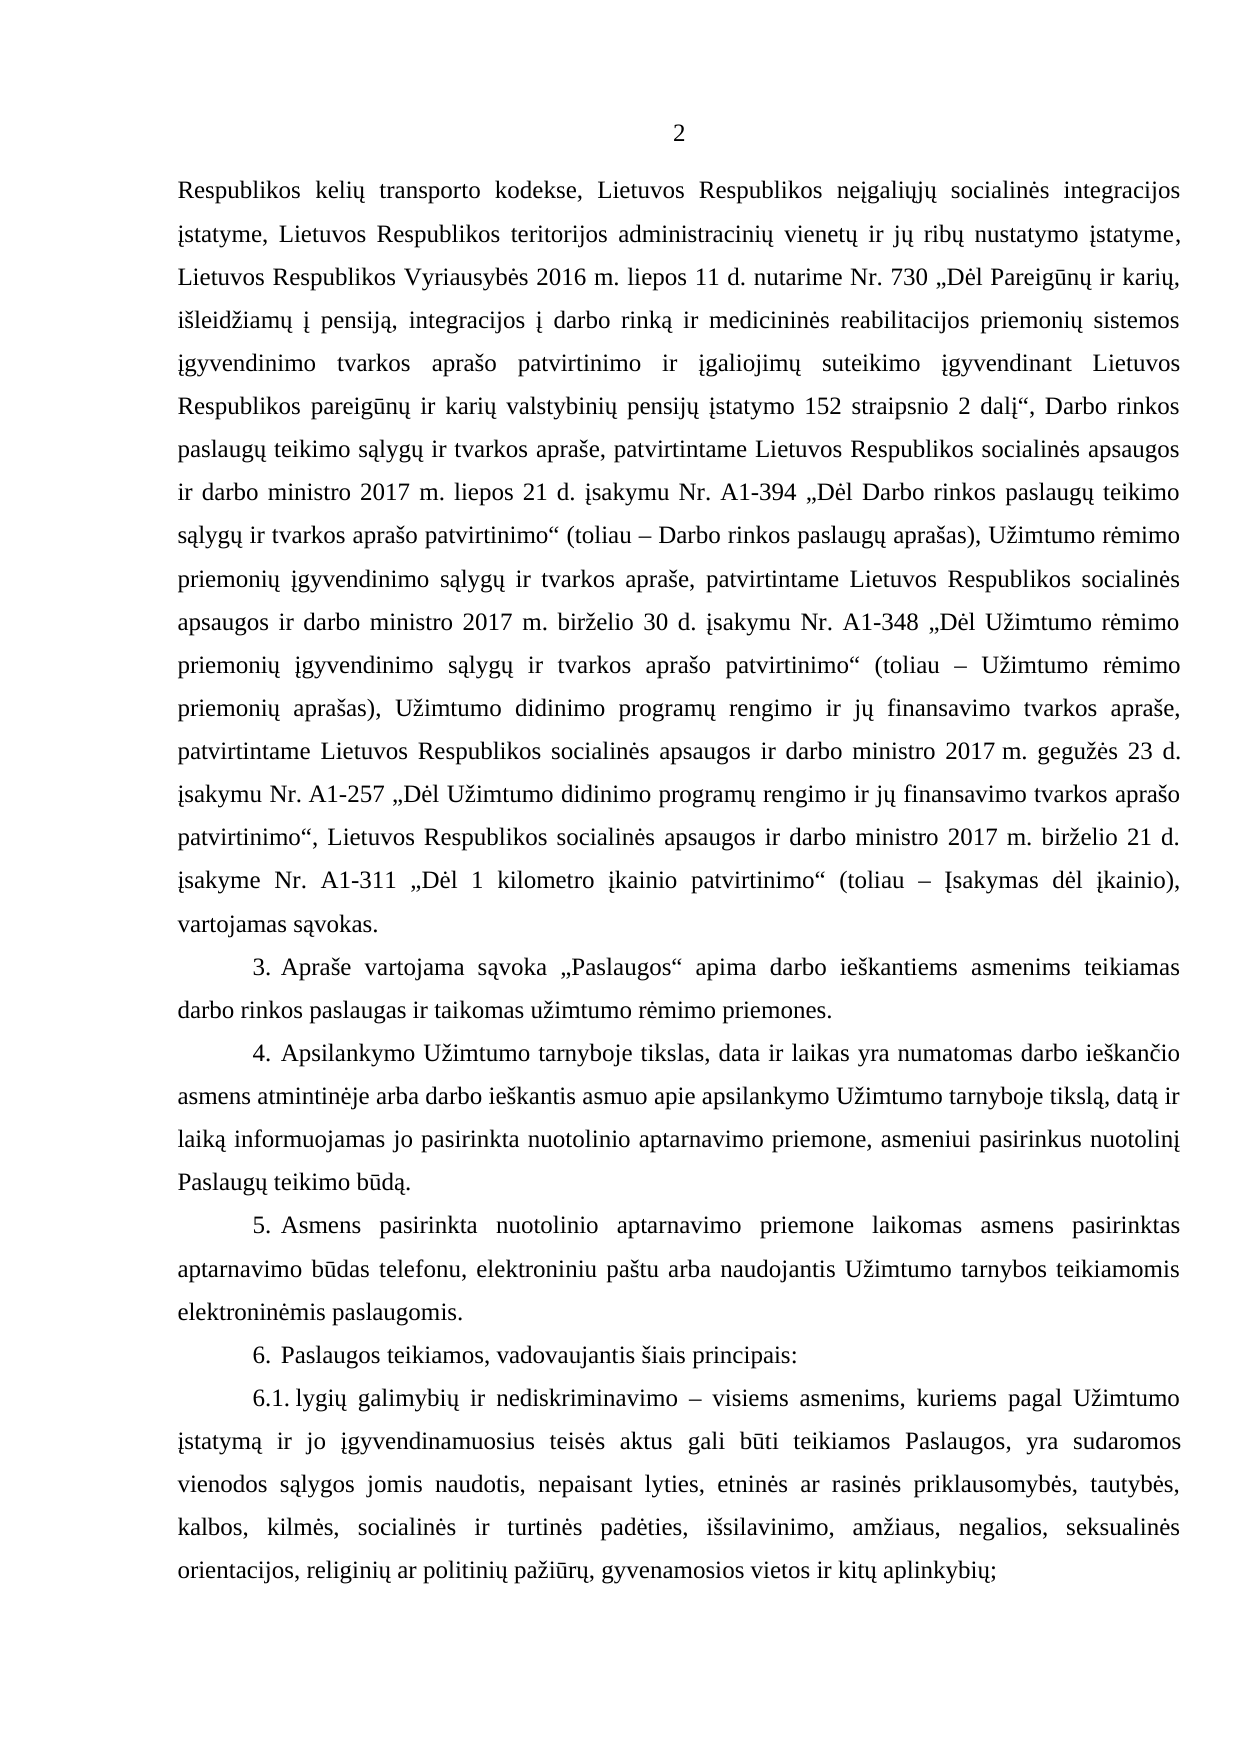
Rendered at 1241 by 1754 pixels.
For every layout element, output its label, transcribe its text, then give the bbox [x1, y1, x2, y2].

text 5. Asmens pasirinkta nuotolinio aptarnavimo priemone laikomas asmens pasirinktas aptarnavimo būdas telefonu, elektroniniu paštu arba naudojantis Užimtumo tarnybos teikiamomis elektroninėmis paslaugomis. [177, 1211, 1181, 1326]
text Respublikos kelių transporto kodekse, Lietuvos Respublikos neįgaliųjų socialinės integracijos įstatyme, Lietuvos Respublikos teritorijos administracinių vienetų ir jų ribų nustatymo įstatyme, Lietuvos Respublikos Vyriausybės 2016 m. liepos 11 d. nutarime Nr. 730 „Dėl Pareigūnų ir karių, išleidžiamų į pensiją, integracijos į darbo rinką ir medicininės reabilitacijos priemonių sistemos įgyvendinimo tvarkos aprašo patvirtinimo ir įgaliojimų suteikimo įgyvendinant Lietuvos Respublikos pareigūnų ir karių valstybinių pensijų įstatymo 152 straipsnio 2 dalį“, Darbo rinkos paslaugų teikimo sąlygų ir tvarkos apraše, patvirtintame Lietuvos Respublikos socialinės apsaugos ir darbo ministro 2017 m. liepos 21 d. įsakymu Nr. A1-394 „Dėl Darbo rinkos paslaugų teikimo sąlygų ir tvarkos aprašo patvirtinimo“ (toliau – Darbo rinkos paslaugų aprašas), Užimtumo rėmimo priemonių įgyvendinimo sąlygų ir tvarkos apraše, patvirtintame Lietuvos Respublikos socialinės apsaugos ir darbo ministro 2017 m. birželio 30 d. įsakymu Nr. A1-348 „Dėl Užimtumo rėmimo priemonių įgyvendinimo sąlygų ir tvarkos aprašo patvirtinimo“ (toliau – Užimtumo rėmimo priemonių aprašas), Užimtumo didinimo programų rengimo ir jų finansavimo tvarkos apraše, patvirtintame Lietuvos Respublikos socialinės apsaugos ir darbo ministro 2017 m. gegužės 23 d. įsakymu Nr. A1-257 „Dėl Užimtumo didinimo programų rengimo ir jų finansavimo tvarkos aprašo patvirtinimo“, Lietuvos Respublikos socialinės apsaugos ir darbo ministro 2017 m. birželio 21 d. įsakyme Nr. A1-311 „Dėl 1 kilometro įkainio patvirtinimo“ (toliau – Įsakymas dėl įkainio), vartojamas sąvokas. [177, 176, 1181, 937]
text 3. Apraše vartojama sąvoka „Paslaugos“ apima darbo ieškantiems asmenims teikiamas darbo rinkos paslaugas ir taikomas užimtumo rėmimo priemones. [177, 952, 1181, 1024]
text 4. Apsilankymo Užimtumo tarnyboje tikslas, data ir laikas yra numatomas darbo ieškančio asmens atmintinėje arba darbo ieškantis asmuo apie apsilankymo Užimtumo tarnyboje tikslą, datą ir laiką informuojamas jo pasirinkta nuotolinio aptarnavimo priemone, asmeniui pasirinkus nuotolinį Paslaugų teikimo būdą. [177, 1038, 1181, 1196]
text 6.1. lygių galimybių ir nediskriminavimo – visiems asmenims, kuriems pagal Užimtumo įstatymą ir jo įgyvendinamuosius teisės aktus gali būti teikiamos Paslaugos, yra sudaromos vienodos sąlygos jomis naudotis, nepaisant lyties, etninės ar rasinės priklausomybės, tautybės, kalbos, kilmės, socialinės ir turtinės padėties, išsilavinimo, amžiaus, negalios, seksualinės orientacijos, religinių ar politinių pažiūrų, gyvenamosios vietos ir kitų aplinkybių; [177, 1383, 1181, 1584]
text 6. Paslaugos teikiamos, vadovaujantis šiais principais: [177, 1340, 1181, 1369]
